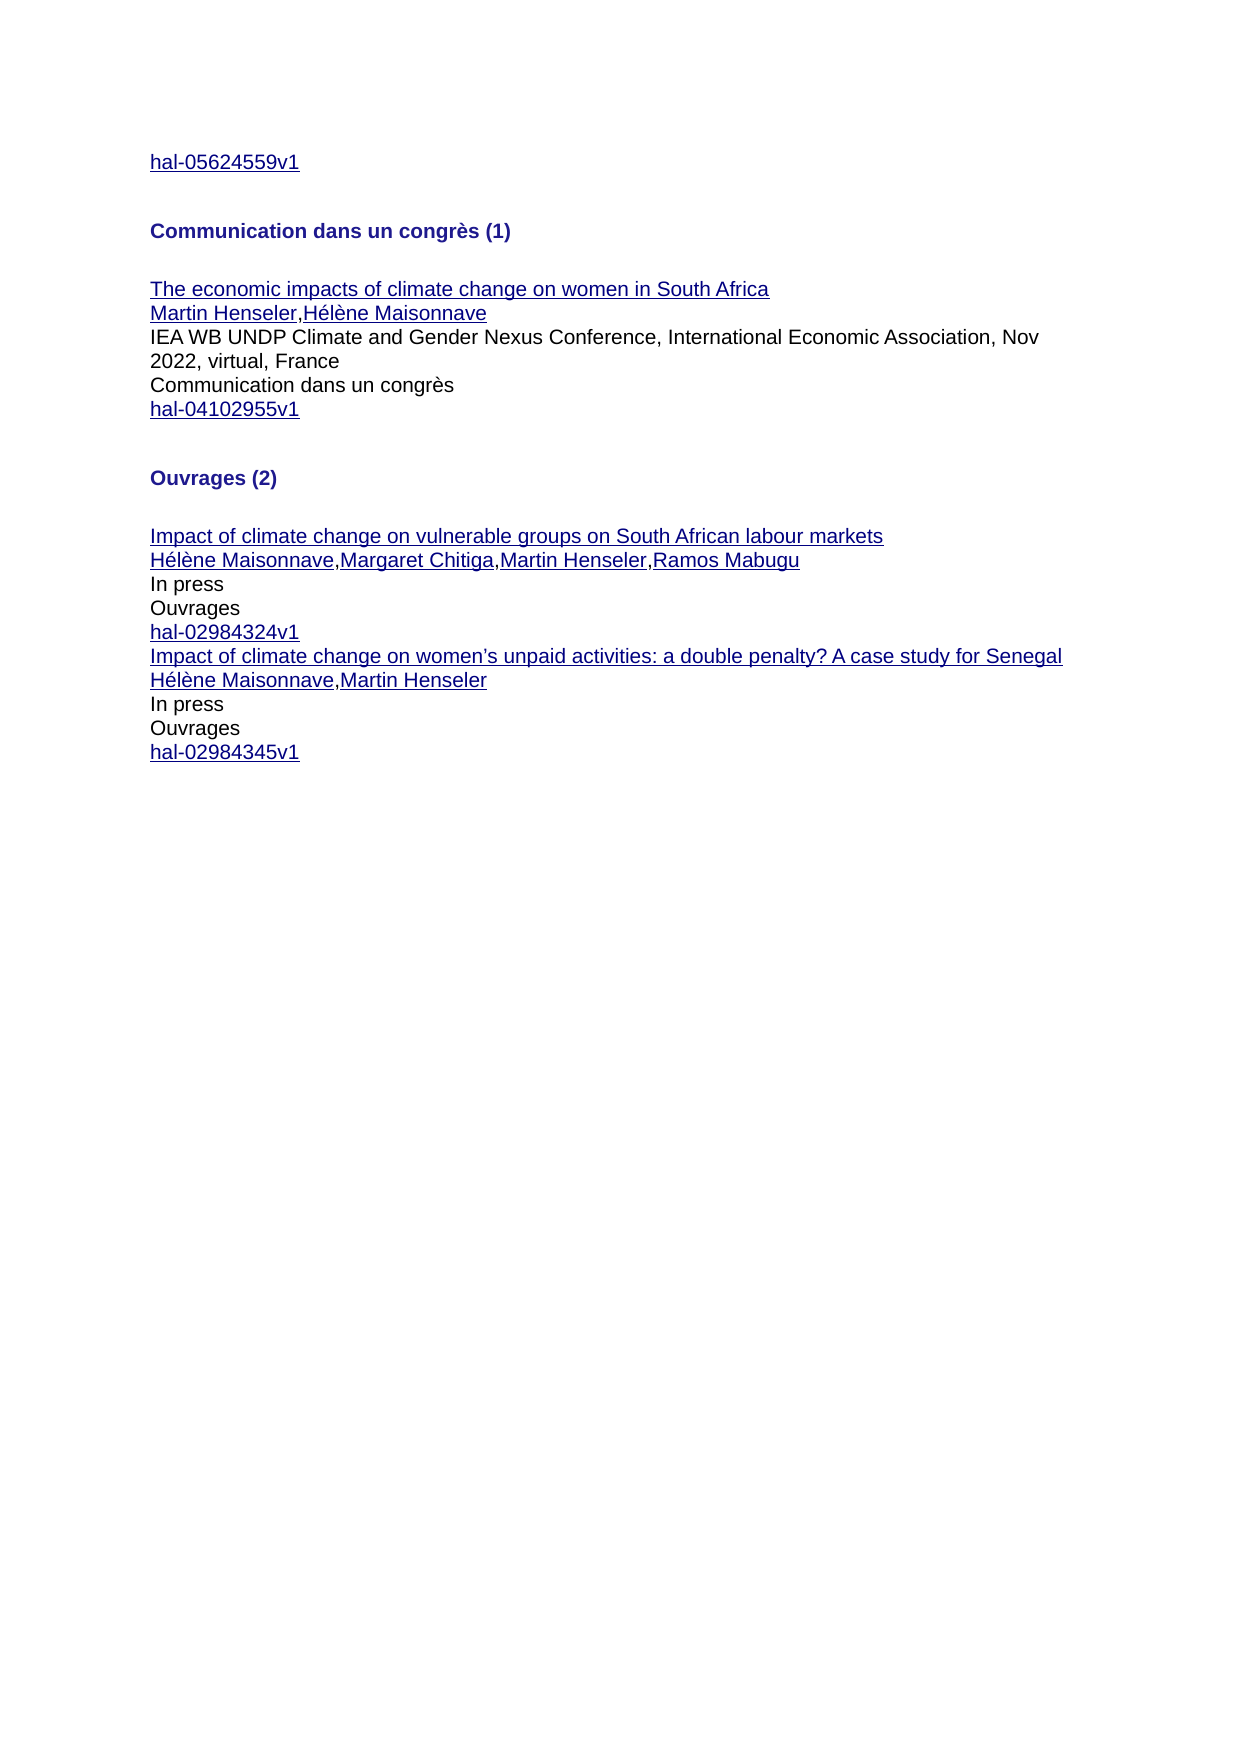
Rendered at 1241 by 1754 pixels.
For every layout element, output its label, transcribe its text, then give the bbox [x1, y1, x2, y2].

table_header Impact of climate change on vulnerable groups on South African labour markets Hélène Maisonnave,Margaret Chitiga,Martin Henseler,Ramos Mabugu In press Ouvrages hal-02984324v1 [150, 524, 1090, 644]
table_cell hal-05624559v1 [150, 150, 1090, 174]
table_header The economic impacts of climate change on women in South Africa Martin Henseler,Hélène Maisonnave IEA WB UNDP Climate and Gender Nexus Conference, International Economic Association, Nov 2022, virtual, France Communication dans un congrès hal-04102955v1 [150, 277, 1090, 421]
subtitle Ouvrages (2) [150, 466, 1090, 489]
table_cell Impact of climate change on women’s unpaid activities: a double penalty? A case study for Senegal Hélène Maisonnave,Martin Henseler In press Ouvrages hal-02984345v1 [150, 644, 1090, 763]
subtitle Communication dans un congrès (1) [150, 219, 1090, 243]
